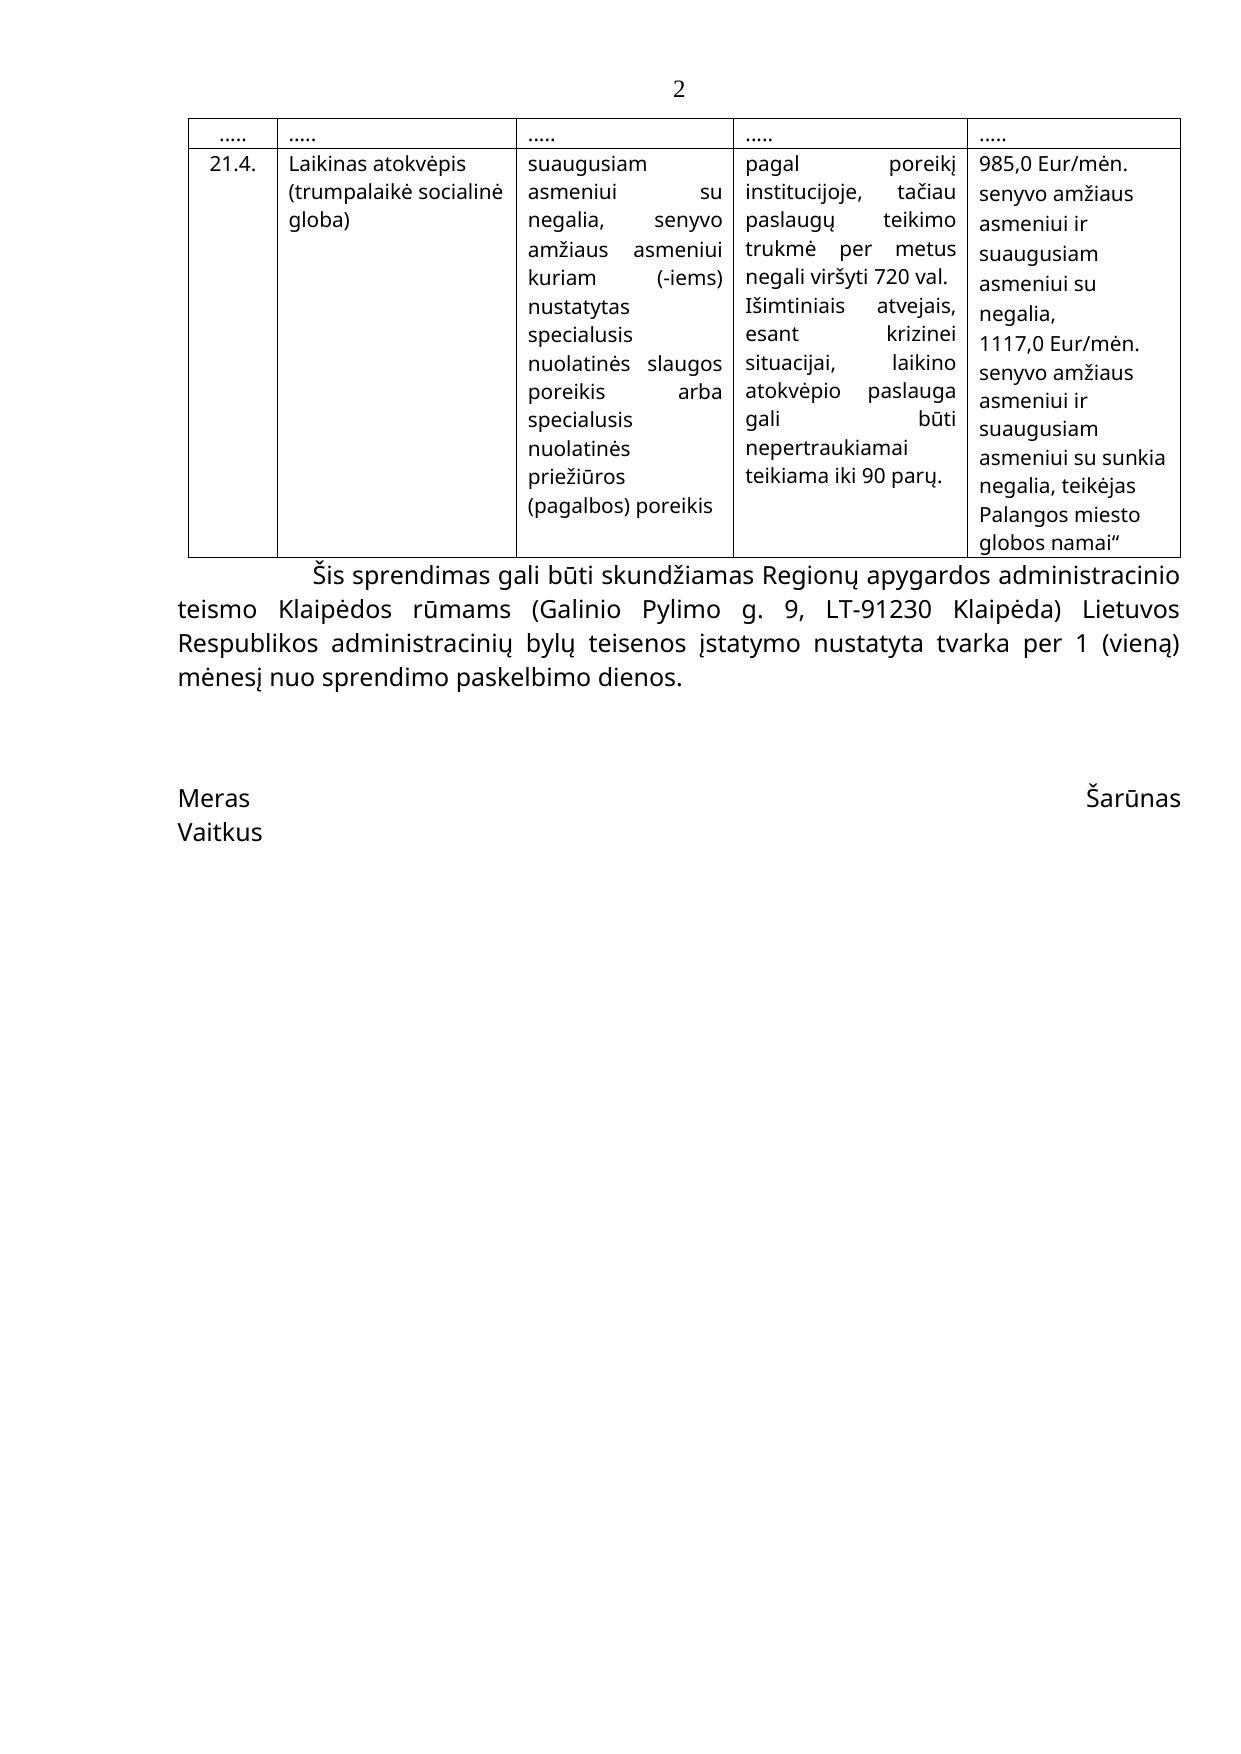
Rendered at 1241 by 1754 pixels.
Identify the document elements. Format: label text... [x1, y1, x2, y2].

text Šis sprendimas gali būti skundžiamas Regionų apygardos administracinio teismo Klaipėdos rūmams (Galinio Pylimo g. 9, LT-91230 Klaipėda) Lietuvos Respublikos administracinių bylų teisenos įstatymo nustatyta tvarka per 1 (vieną) mėnesį nuo sprendimo paskelbimo dienos. [177, 558, 1181, 694]
table_cell suaugusiam asmeniui su negalia, senyvo amžiaus asmeniui kuriam (-iems) nustatytas specialusis nuolatinės slaugos poreikis arba specialusis nuolatinės priežiūros (pagalbos) poreikis [517, 149, 733, 557]
table_cell ..... [517, 119, 733, 148]
table_cell ..... [734, 119, 967, 148]
table_cell ..... [189, 119, 277, 148]
table_cell ..... [968, 119, 1180, 148]
table_cell pagal poreikį institucijoje, tačiau paslaugų teikimo trukmė per metus negali viršyti 720 val. Išimtiniais atvejais, esant krizinei situacijai, laikino atokvėpio paslauga gali būti nepertraukiamai teikiama iki 90 parų. [734, 149, 967, 557]
text Meras Šarūnas Vaitkus [177, 780, 1181, 848]
table_cell ..... [278, 119, 516, 148]
table_cell 985,0 Eur/mėn. senyvo amžiaus asmeniui ir suaugusiam asmeniui su negalia, 1117,0 Eur/mėn. senyvo amžiaus asmeniui ir suaugusiam asmeniui su sunkia negalia, teikėjas Palangos miesto globos namai“ [968, 149, 1180, 557]
table_cell 21.4. [189, 149, 277, 557]
table_cell Laikinas atokvėpis (trumpalaikė socialinė globa) [278, 149, 516, 557]
